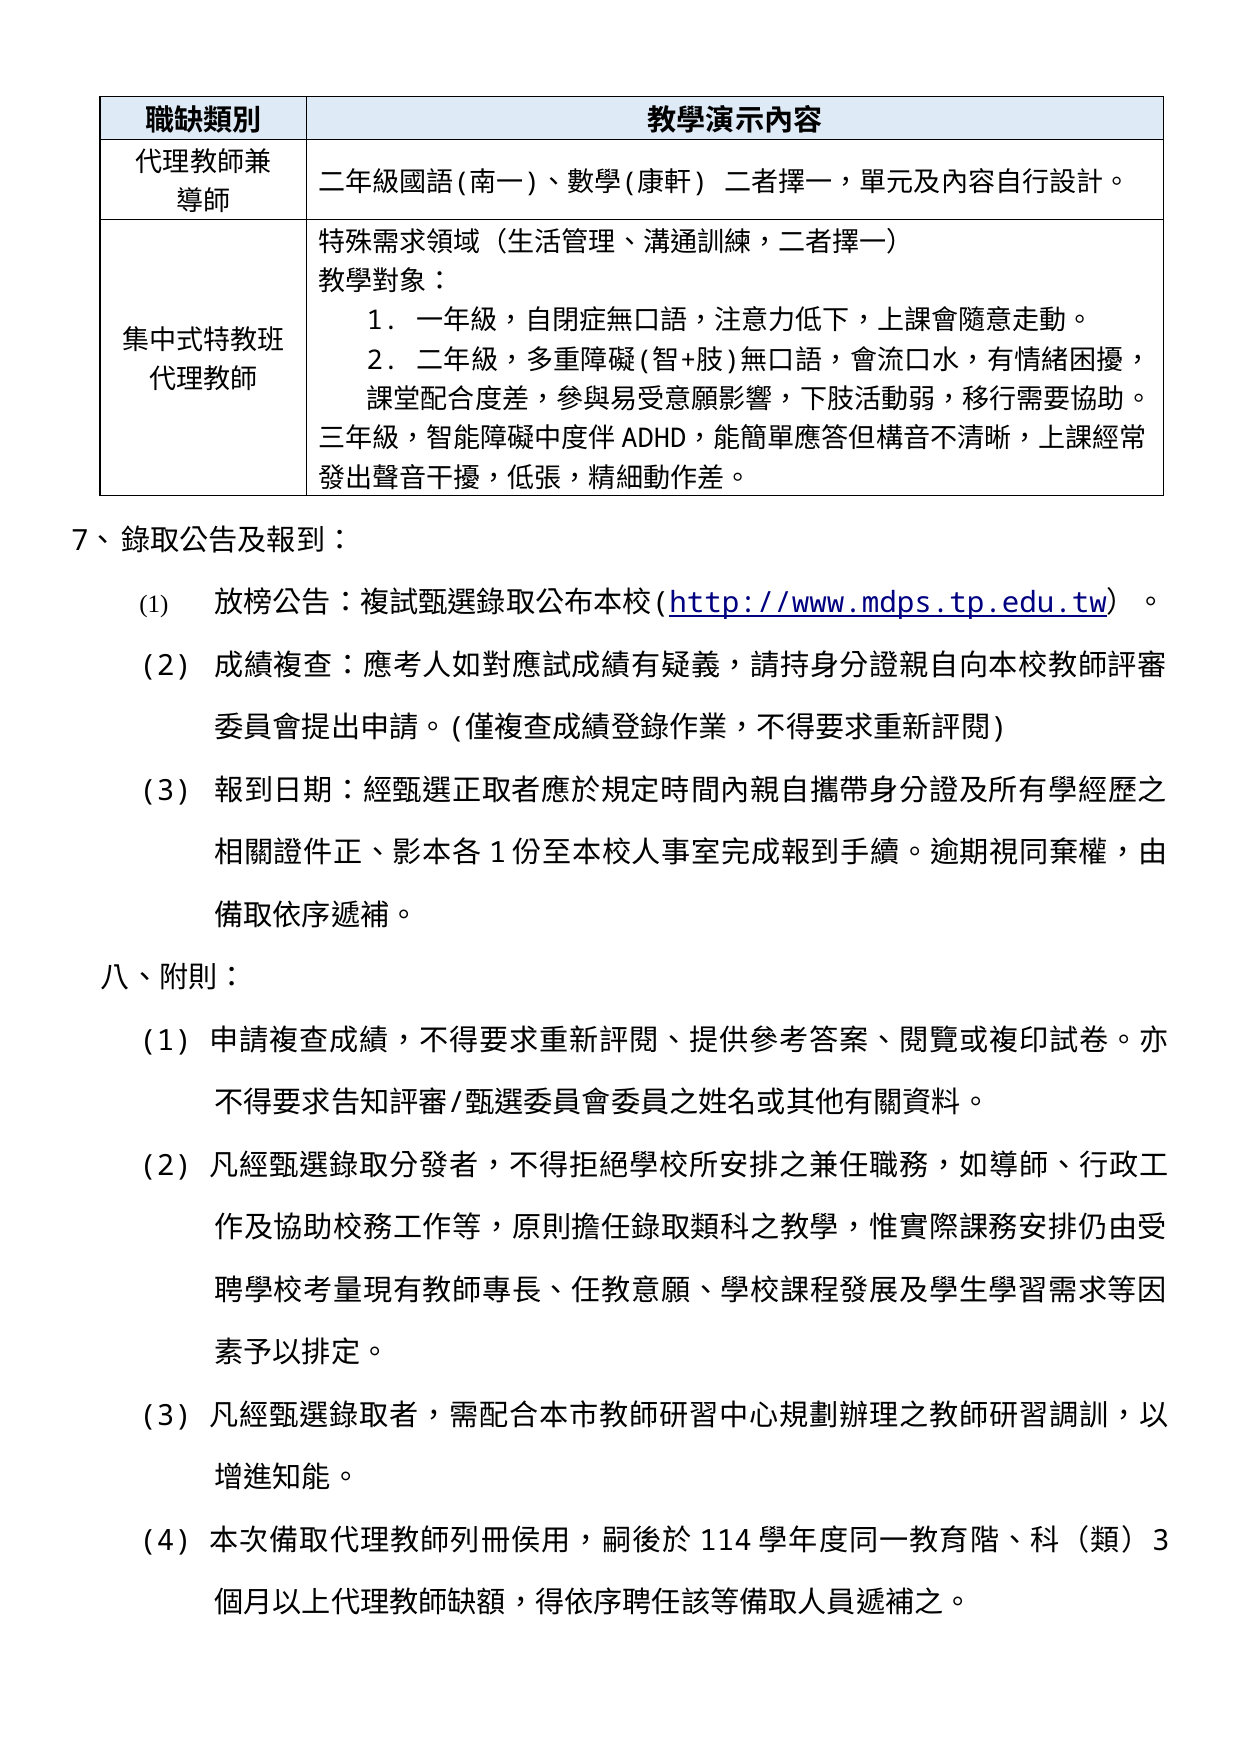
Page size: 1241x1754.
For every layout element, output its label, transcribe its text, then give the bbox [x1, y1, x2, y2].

list 凡經甄選錄取者，需配合本市教師研習中心規劃辦理之教師研習調訓，以增進知能。 [139, 1371, 1169, 1496]
text 八、附則： [101, 933, 1169, 996]
list 成績複查：應考人如對應試成績有疑義，請持身分證親自向本校教師評審委員會提出申請。(僅複查成績登錄作業，不得要求重新評閱) [139, 621, 1169, 746]
table_header 職缺類別 [101, 97, 306, 139]
table_header 教學演示內容 [307, 97, 1163, 139]
table_cell 集中式特教班 代理教師 [101, 220, 306, 495]
table_cell 特殊需求領域（生活管理、溝通訓練，二者擇一） 教學對象： 一年級，自閉症無口語，注意力低下，上課會隨意走動。 二年級，多重障礙(智+肢)無口語，會流口水，有情緒困擾，課堂配合度差，參與易受意願影響，下肢活動弱，移行需要協助。 三年級，智能障礙中度伴ADHD，能簡單應答但構音不清晰，上課經常發出聲音干擾，低張，精細動作差。 [307, 220, 1163, 495]
list 申請複查成績，不得要求重新評閱、提供參考答案、閱覽或複印試卷。亦不得要求告知評審/甄選委員會委員之姓名或其他有關資料。 [139, 996, 1169, 1121]
list 本次備取代理教師列冊侯用，嗣後於114學年度同一教育階、科（類）3個月以上代理教師缺額，得依序聘任該等備取人員遞補之。 [139, 1496, 1169, 1621]
list 報到日期：經甄選正取者應於規定時間內親自攜帶身分證及所有學經歷之相關證件正、影本各1份至本校人事室完成報到手續。逾期視同棄權，由備取依序遞補。 [139, 746, 1169, 933]
table_cell 二年級國語(南一)、數學(康軒) 二者擇一，單元及內容自行設計。 [307, 140, 1163, 219]
list 放榜公告：複試甄選錄取公布本校(http://www.mdps.tp.edu.tw）。 [139, 558, 1169, 621]
table_cell 代理教師兼 導師 [101, 140, 306, 219]
list 錄取公告及報到： [71, 496, 1184, 558]
list 凡經甄選錄取分發者，不得拒絕學校所安排之兼任職務，如導師、行政工作及協助校務工作等，原則擔任錄取類科之教學，惟實際課務安排仍由受聘學校考量現有教師專長、任教意願、學校課程發展及學生學習需求等因素予以排定。 [139, 1121, 1169, 1371]
